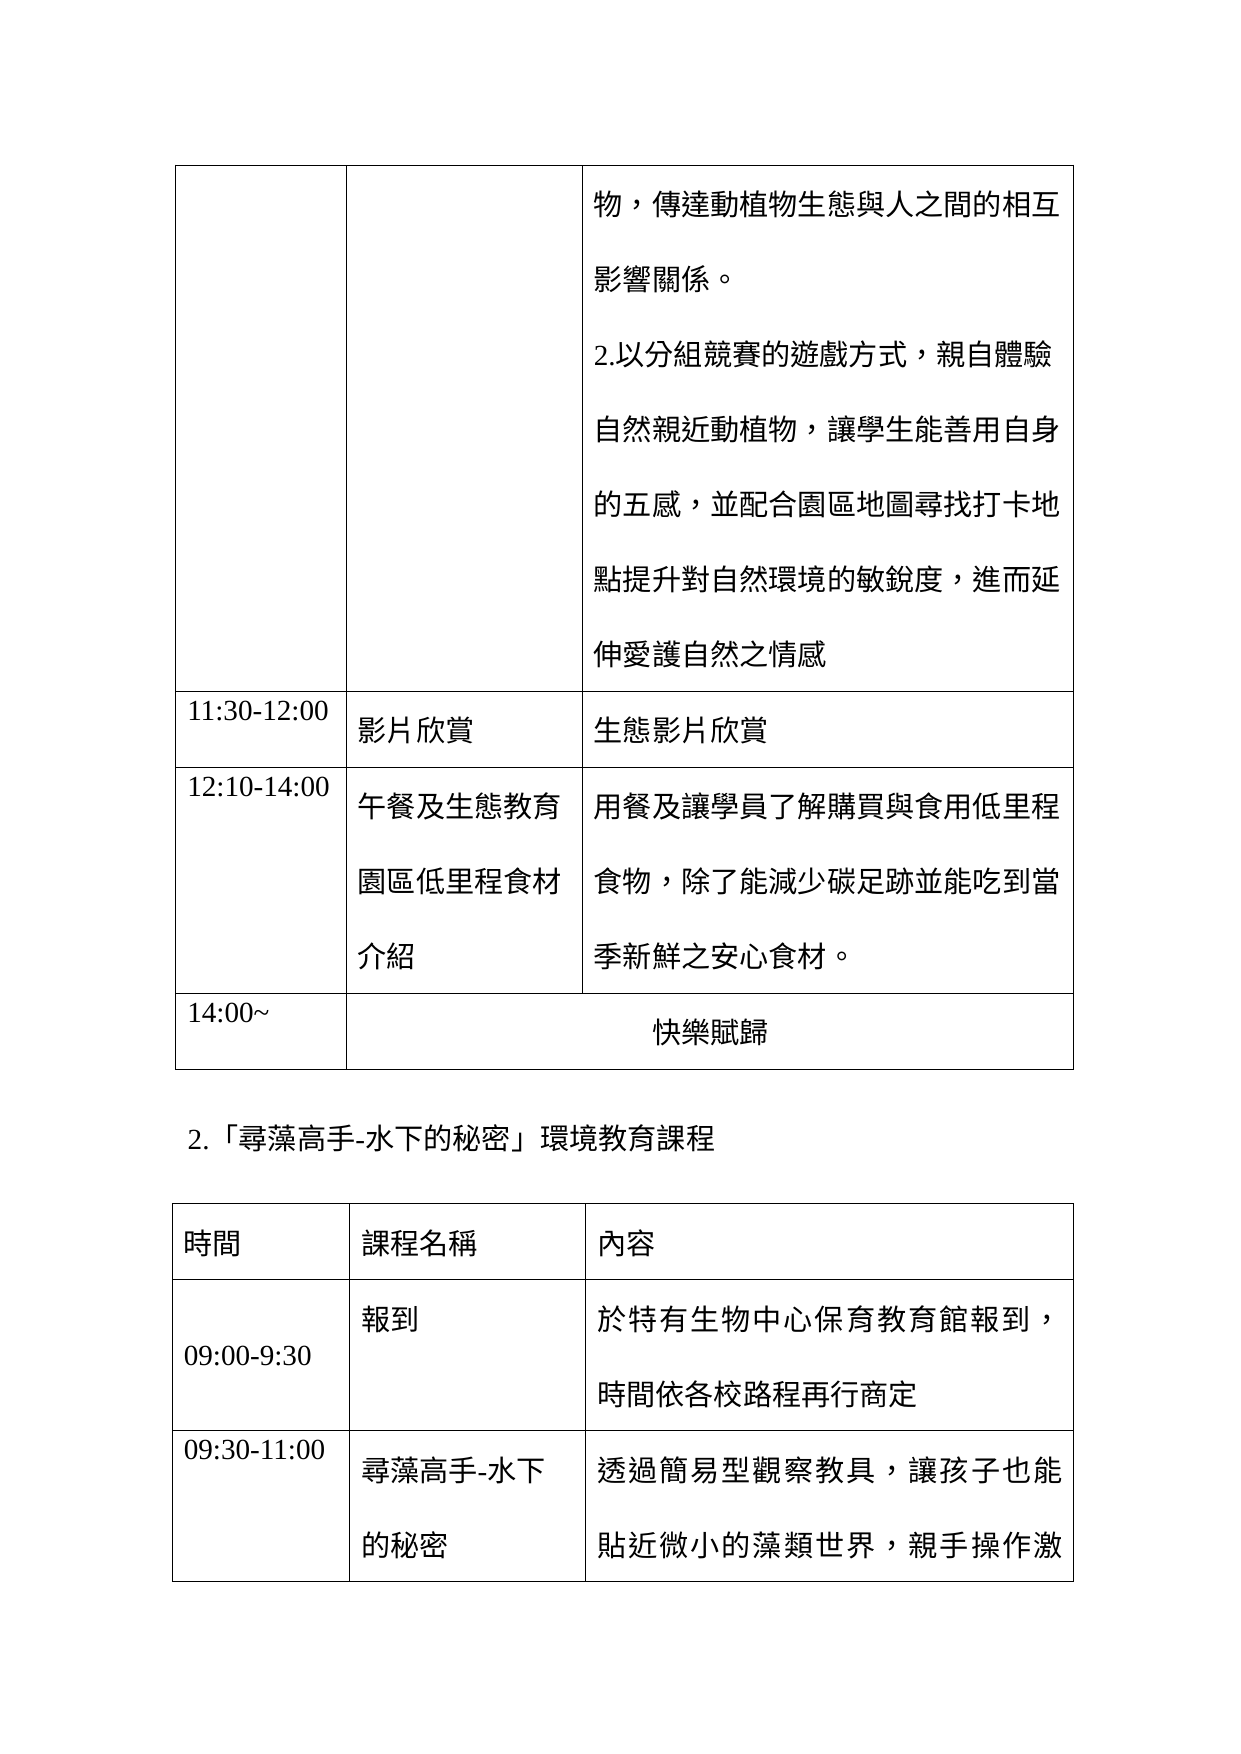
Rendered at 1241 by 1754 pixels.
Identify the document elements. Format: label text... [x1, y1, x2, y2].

table_cell 09:00-9:30 [173, 1280, 349, 1430]
table_cell 14:00~ [176, 994, 346, 1069]
table_cell [176, 166, 346, 691]
table_cell 影片欣賞 [347, 692, 582, 767]
table_cell 物，傳達動植物生態與人之間的相互影響關係。 2.以分組競賽的遊戲方式，親自體驗自然親近動植物，讓學生能善用自身的五感，並配合園區地圖尋找打卡地點提升對自然環境的敏銳度，進而延伸愛護自然之情感 [583, 166, 1073, 691]
table_cell 報到 [350, 1280, 585, 1430]
table_cell 於特有生物中心保育教育館報到，時間依各校路程再行商定 [586, 1280, 1073, 1430]
table_cell 尋藻高手-水下的秘密 [350, 1431, 585, 1581]
table_header 時間 [173, 1204, 349, 1279]
table_cell 09:30-11:00 [173, 1431, 349, 1581]
text 2.「尋藻高手-水下的秘密」環境教育課程 [187, 1099, 1078, 1174]
table_header 內容 [586, 1204, 1073, 1279]
table_cell [347, 166, 582, 691]
table_cell 快樂賦歸 [347, 994, 1073, 1069]
table_cell 透過簡易型觀察教具，讓孩子也能貼近微小的藻類世界，親手操作激 [586, 1431, 1073, 1581]
table_header 課程名稱 [350, 1204, 585, 1279]
table_cell 午餐及生態教育園區低里程食材介紹 [347, 768, 582, 993]
table_cell 生態影片欣賞 [583, 692, 1073, 767]
table_cell 12:10-14:00 [176, 768, 346, 993]
table_cell 11:30-12:00 [176, 692, 346, 767]
table_cell 用餐及讓學員了解購買與食用低里程食物，除了能減少碳足跡並能吃到當季新鮮之安心食材。 [583, 768, 1073, 993]
